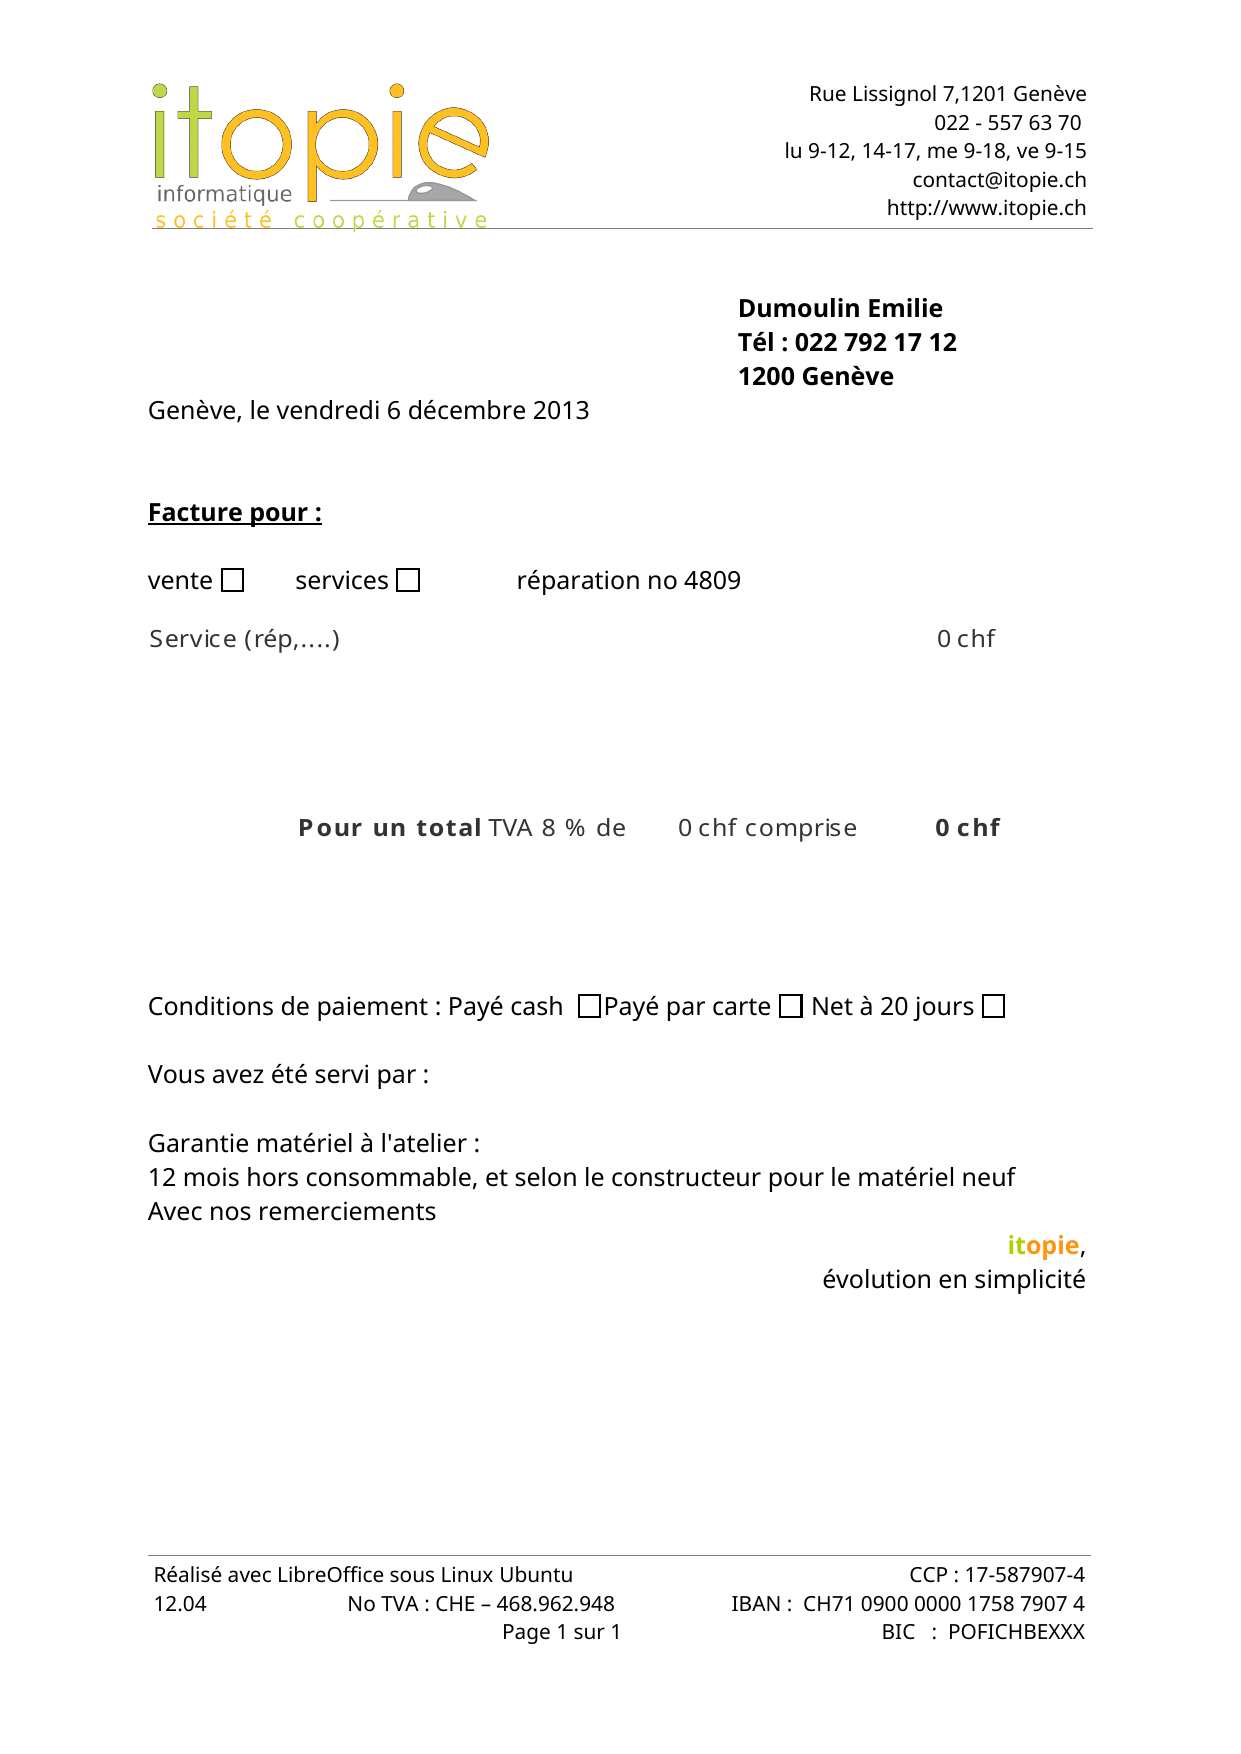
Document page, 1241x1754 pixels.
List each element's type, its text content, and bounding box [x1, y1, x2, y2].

text Genève, le vendredi 6 décembre 2013 [148, 392, 1093, 427]
text Facture pour : [148, 495, 1093, 529]
text 1200 Genève [148, 358, 1093, 392]
text Conditions de paiement : Payé cash Payé par carte Net à 20 jours [148, 989, 1093, 1023]
text Tél : 022 792 17 12 [148, 324, 1093, 358]
text Vous avez été servi par : [148, 1057, 1093, 1091]
text vente services réparation no 4809 [148, 563, 1093, 597]
text Dumoulin Emilie [148, 290, 1093, 324]
text Avec nos remerciements [148, 1193, 1093, 1227]
text évolution en simplicité [148, 1262, 1093, 1296]
picture [138, 72, 500, 244]
text Garantie matériel à l'atelier : [148, 1125, 1093, 1159]
text 12 mois hors consommable, et selon le constructeur pour le matériel neuf [148, 1159, 1093, 1193]
text itopie, [148, 1227, 1093, 1262]
